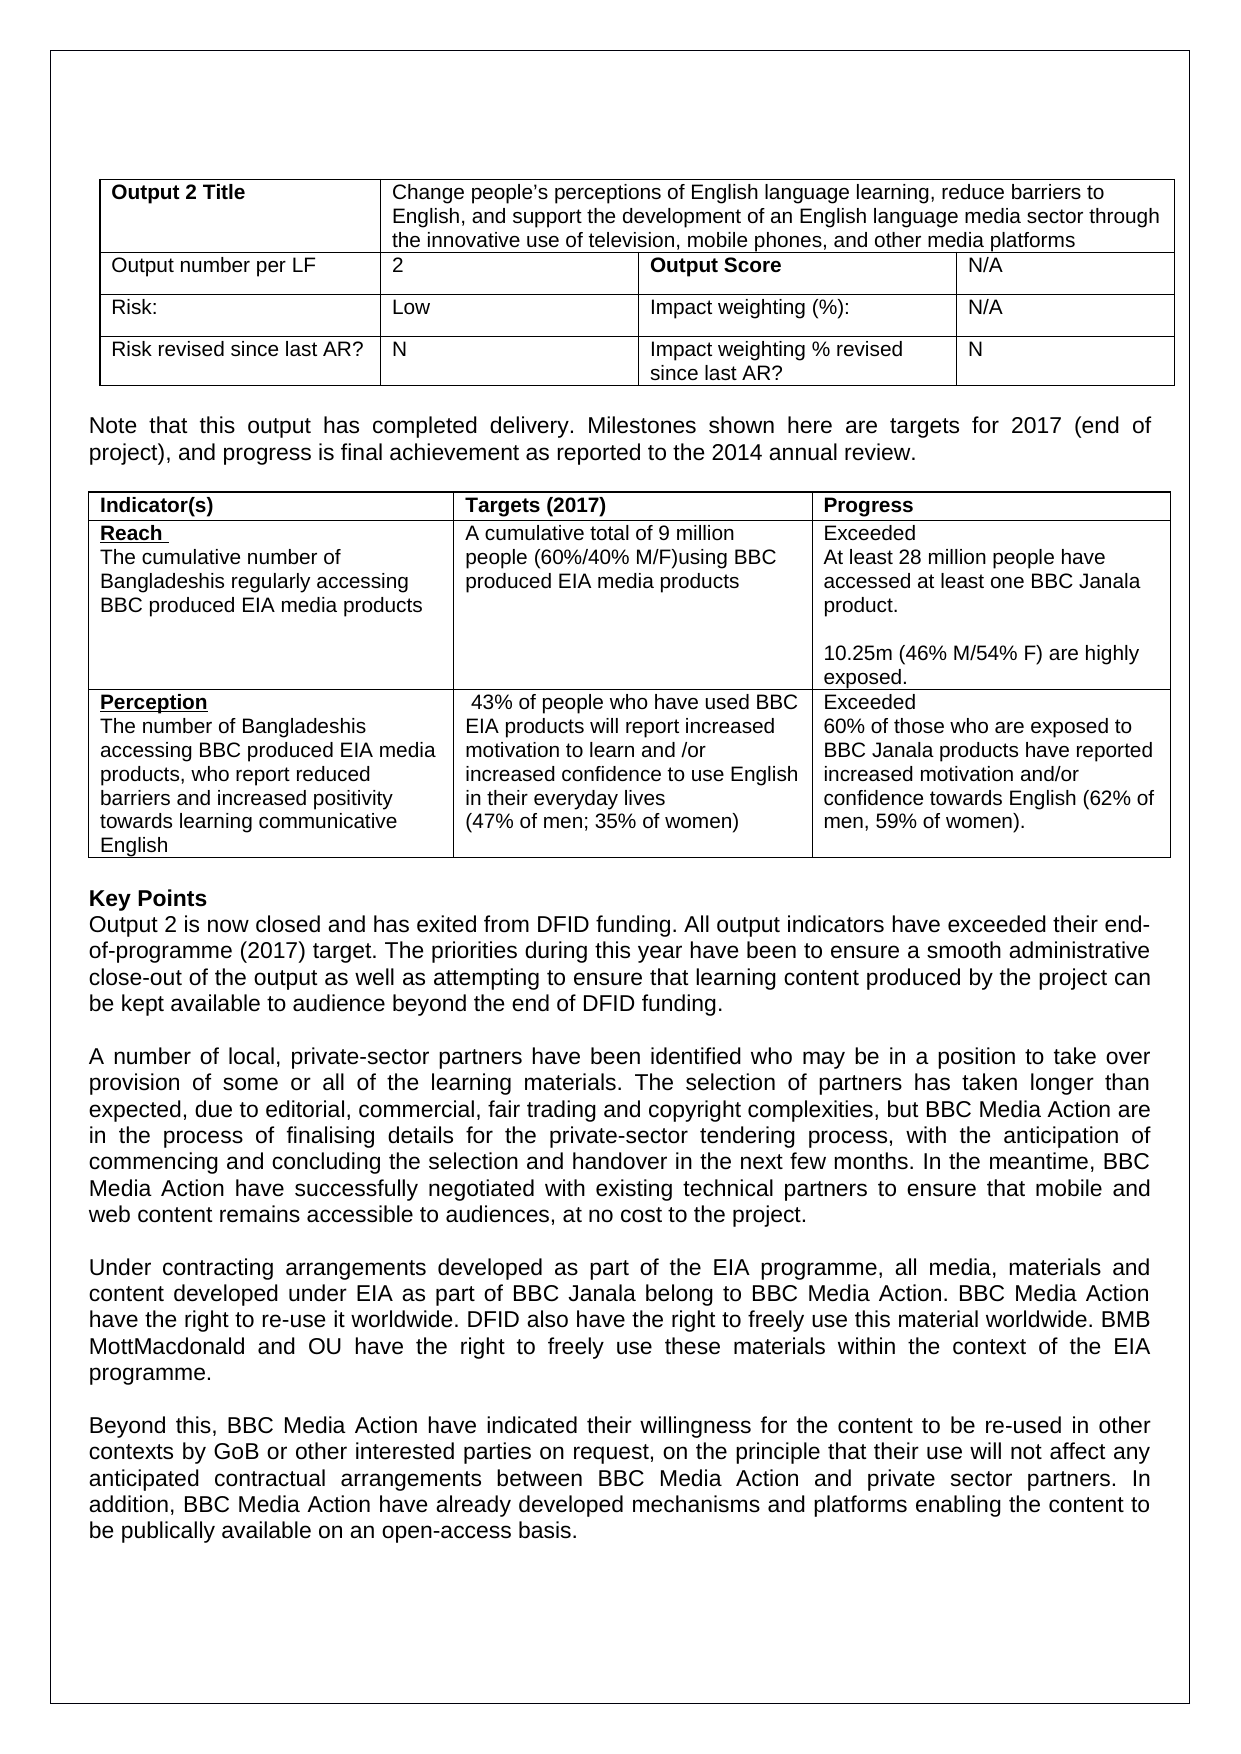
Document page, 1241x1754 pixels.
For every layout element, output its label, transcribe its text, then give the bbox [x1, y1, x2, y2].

table_cell Perception The number of Bangladeshis accessing BBC produced EIA media products, who report reduced barriers and increased positivity towards learning communicative English [89, 690, 453, 857]
table_cell Low [381, 295, 638, 336]
table_cell Output Score [639, 253, 956, 294]
text Under contracting arrangements developed as part of the EIA programme, all media, materials and content developed under EIA as part of BBC Janala belong to BBC Media Action. BBC Media Action have the right to re-use it worldwide. DFID also have the right to freely use this material worldwide. BMB MottMacdonald and OU have the right to freely use these materials within the context of the EIA programme. [89, 1254, 1152, 1385]
table_cell Output number per LF [101, 253, 380, 294]
table_cell N [381, 337, 638, 385]
table_header Indicator(s) [89, 493, 453, 520]
text Beyond this, BBC Media Action have indicated their willingness for the content to be re-used in other contexts by GoB or other interested parties on request, on the principle that their use will not affect any anticipated contractual arrangements between BBC Media Action and private sector partners. In addition, BBC Media Action have already developed mechanisms and platforms enabling the content to be publically available on an open-access basis. [89, 1412, 1152, 1543]
table_header Output 2 Title [101, 180, 380, 252]
table_cell A cumulative total of 9 million people (60%/40% M/F)using BBC produced EIA media products [454, 521, 812, 688]
table_cell Risk revised since last AR? [101, 337, 380, 385]
table_cell N/A [957, 253, 1174, 294]
text Note that this output has completed delivery. Milestones shown here are targets for 2017 (end of project), and progress is final achievement as reported to the 2014 annual review. [89, 412, 1152, 465]
table_cell 43% of people who have used BBC EIA products will report increased motivation to learn and /or increased confidence to use English in their everyday lives (47% of men; 35% of women) [454, 690, 812, 857]
table_header Change people’s perceptions of English language learning, reduce barriers to English, and support the development of an English language media sector through the innovative use of television, mobile phones, and other media platforms [381, 180, 1174, 252]
table_cell Impact weighting % revised since last AR? [639, 337, 956, 385]
table_cell Exceeded At least 28 million people have accessed at least one BBC Janala product. 10.25m (46% M/54% F) are highly exposed. [813, 521, 1170, 688]
text Key Points [89, 885, 1152, 911]
text Output 2 is now closed and has exited from DFID funding. All output indicators have exceeded their end-of-programme (2017) target. The priorities during this year have been to ensure a smooth administrative close-out of the output as well as attempting to ensure that learning content produced by the project can be kept available to audience beyond the end of DFID funding. [89, 911, 1152, 1016]
table_cell Exceeded 60% of those who are exposed to BBC Janala products have reported increased motivation and/or confidence towards English (62% of men, 59% of women). [813, 690, 1170, 857]
table_cell Risk: [101, 295, 380, 336]
text A number of local, private-sector partners have been identified who may be in a position to take over provision of some or all of the learning materials. The selection of partners has taken longer than expected, due to editorial, commercial, fair trading and copyright complexities, but BBC Media Action are in the process of finalising details for the private-sector tendering process, with the anticipation of commencing and concluding the selection and handover in the next few months. In the meantime, BBC Media Action have successfully negotiated with existing technical partners to ensure that mobile and web content remains accessible to audiences, at no cost to the project. [89, 1043, 1152, 1227]
table_cell Impact weighting (%): [639, 295, 956, 336]
table_header Targets (2017) [454, 493, 812, 520]
table_cell N/A [957, 295, 1174, 336]
table_header Progress [813, 493, 1170, 520]
table_cell Reach The cumulative number of Bangladeshis regularly accessing BBC produced EIA media products [89, 521, 453, 688]
table_cell 2 [381, 253, 638, 294]
table_cell N [957, 337, 1174, 385]
